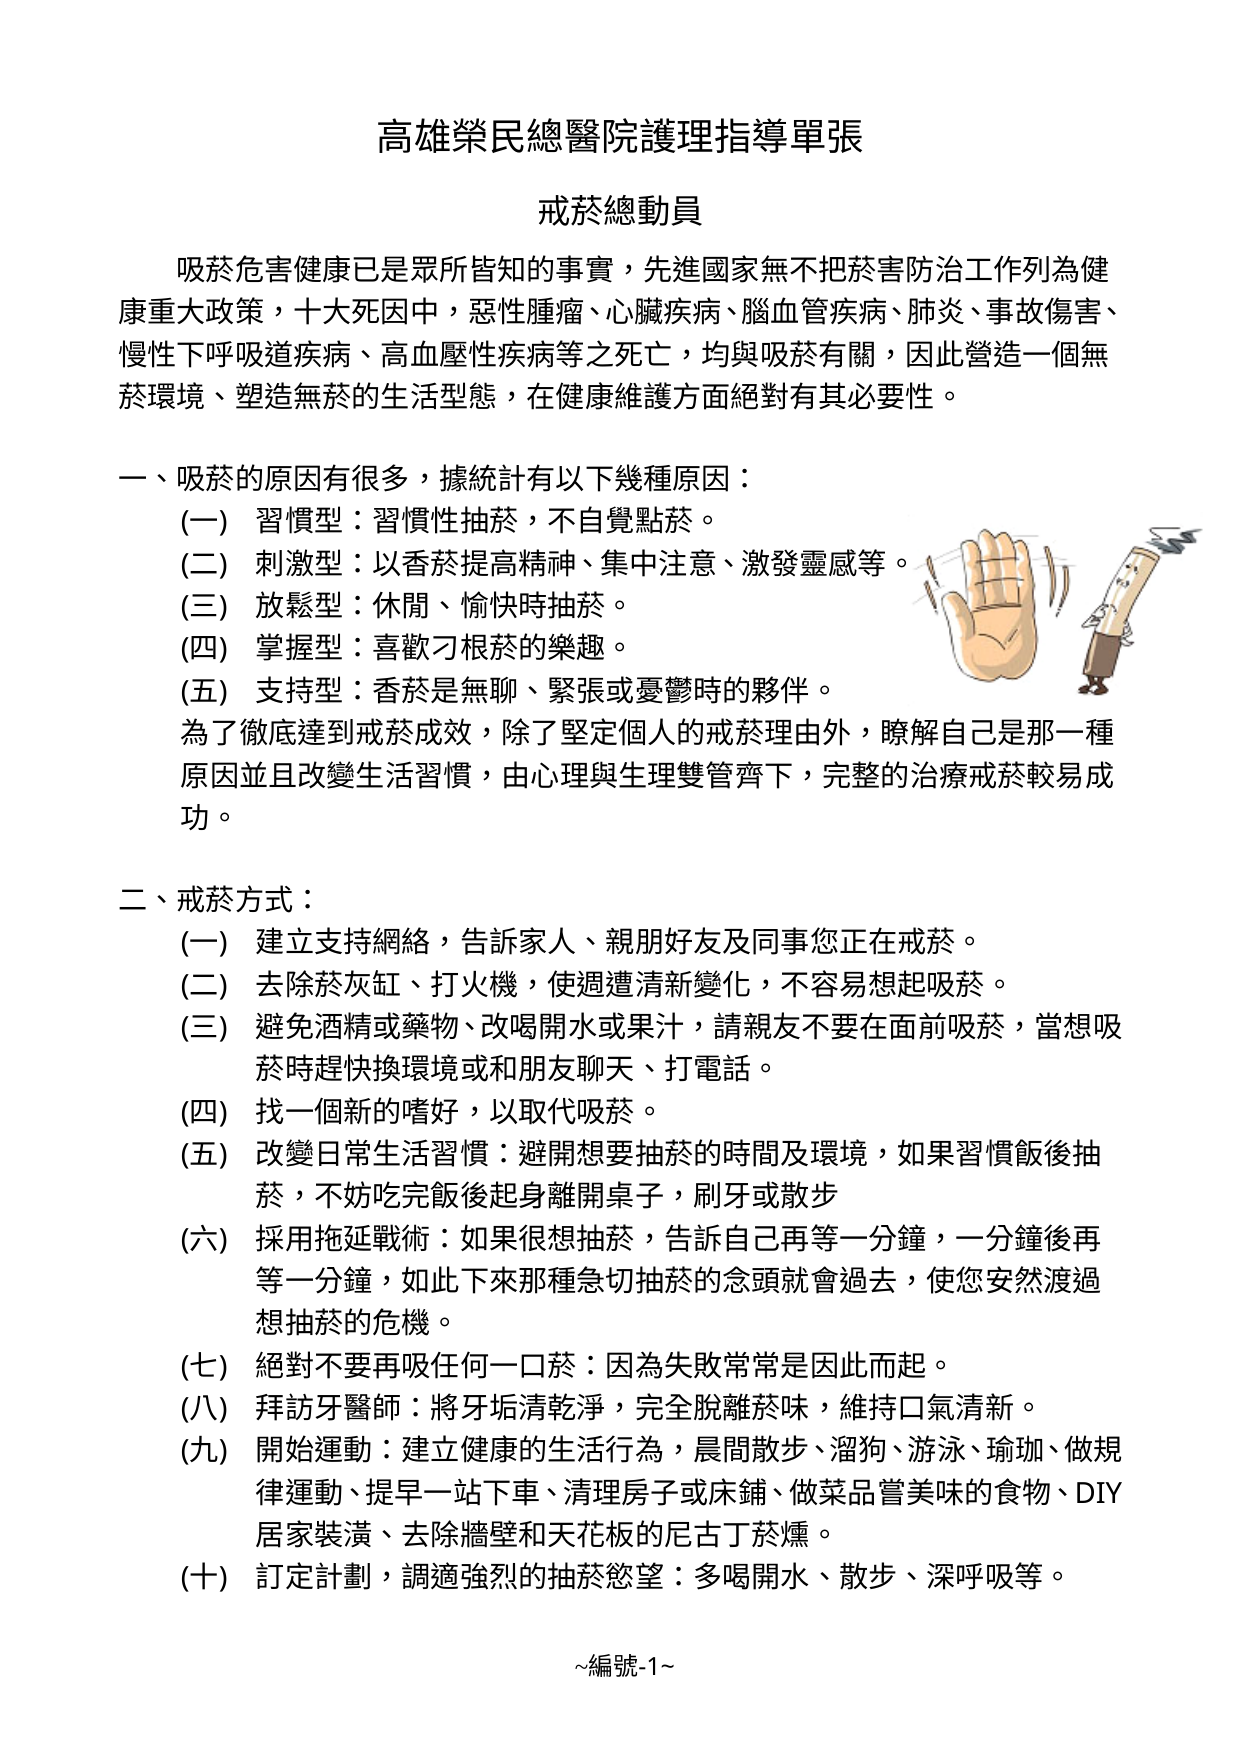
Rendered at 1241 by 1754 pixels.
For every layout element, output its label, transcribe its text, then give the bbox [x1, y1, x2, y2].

list 開始運動：建立健康的生活行為，晨間散步、溜狗、游泳、瑜珈、做規律運動、提早一站下車、清理房子或床鋪、做菜品嘗美味的食物、DIY居家裝潢、去除牆壁和天花板的尼古丁菸燻。 [181, 1427, 1122, 1554]
list 放鬆型：休閒、愉快時抽菸。 [181, 583, 905, 625]
text 吸菸危害健康已是眾所皆知的事實，先進國家無不把菸害防治工作列為健康重大政策，十大死因中，惡性腫瘤、心臟疾病、腦血管疾病、肺炎、事故傷害、慢性下呼吸道疾病、高血壓性疾病等之死亡，均與吸菸有關，因此營造一個無菸環境、塑造無菸的生活型態，在健康維護方面絕對有其必要性。 [118, 247, 1122, 416]
list 建立支持網絡，告訴家人、親朋好友及同事您正在戒菸。 [181, 919, 1122, 961]
list 採用拖延戰術：如果很想抽菸，告訴自己再等一分鐘，一分鐘後再等一分鐘，如此下來那種急切抽菸的念頭就會過去，使您安然渡過想抽菸的危機。 [181, 1215, 1122, 1342]
list 拜訪牙醫師：將牙垢清乾淨，完全脫離菸味，維持口氣清新。 [181, 1384, 1122, 1427]
text 一、吸菸的原因有很多，據統計有以下幾種原因： [118, 456, 1122, 498]
list 習慣型：習慣性抽菸，不自覺點菸。 [181, 498, 1122, 540]
text 為了徹底達到戒菸成效，除了堅定個人的戒菸理由外，瞭解自己是那一種原因並且改變生活習慣，由心理與生理雙管齊下，完整的治療戒菸較易成功。 [181, 710, 1122, 837]
text 高雄榮民總醫院護理指導單張 [118, 97, 1122, 172]
list 避免酒精或藥物、改喝開水或果汁，請親友不要在面前吸菸，當想吸菸時趕快換環境或和朋友聊天、打電話。 [181, 1003, 1122, 1088]
list 訂定計劃，調適強烈的抽菸慾望：多喝開水、散步、深呼吸等。 [181, 1554, 1122, 1596]
list 去除菸灰缸、打火機，使週遭清新變化，不容易想起吸菸。 [181, 961, 1122, 1003]
list 改變日常生活習慣：避開想要抽菸的時間及環境，如果習慣飯後抽菸，不妨吃完飯後起身離開桌子，刷牙或散步 [181, 1131, 1122, 1215]
list 找一個新的嗜好，以取代吸菸。 [181, 1088, 1122, 1131]
text 二、戒菸方式： [118, 876, 1122, 919]
list 掌握型：喜歡刁根菸的樂趣。 [181, 625, 905, 667]
list 絕對不要再吸任何一口菸：因為失敗常常是因此而起。 [181, 1342, 1122, 1384]
list 刺激型：以香菸提高精神、集中注意、激發靈感等。 [181, 540, 905, 583]
list 支持型：香菸是無聊、緊張或憂鬱時的夥伴。 [181, 667, 1122, 710]
text 戒菸總動員 [118, 172, 1122, 247]
